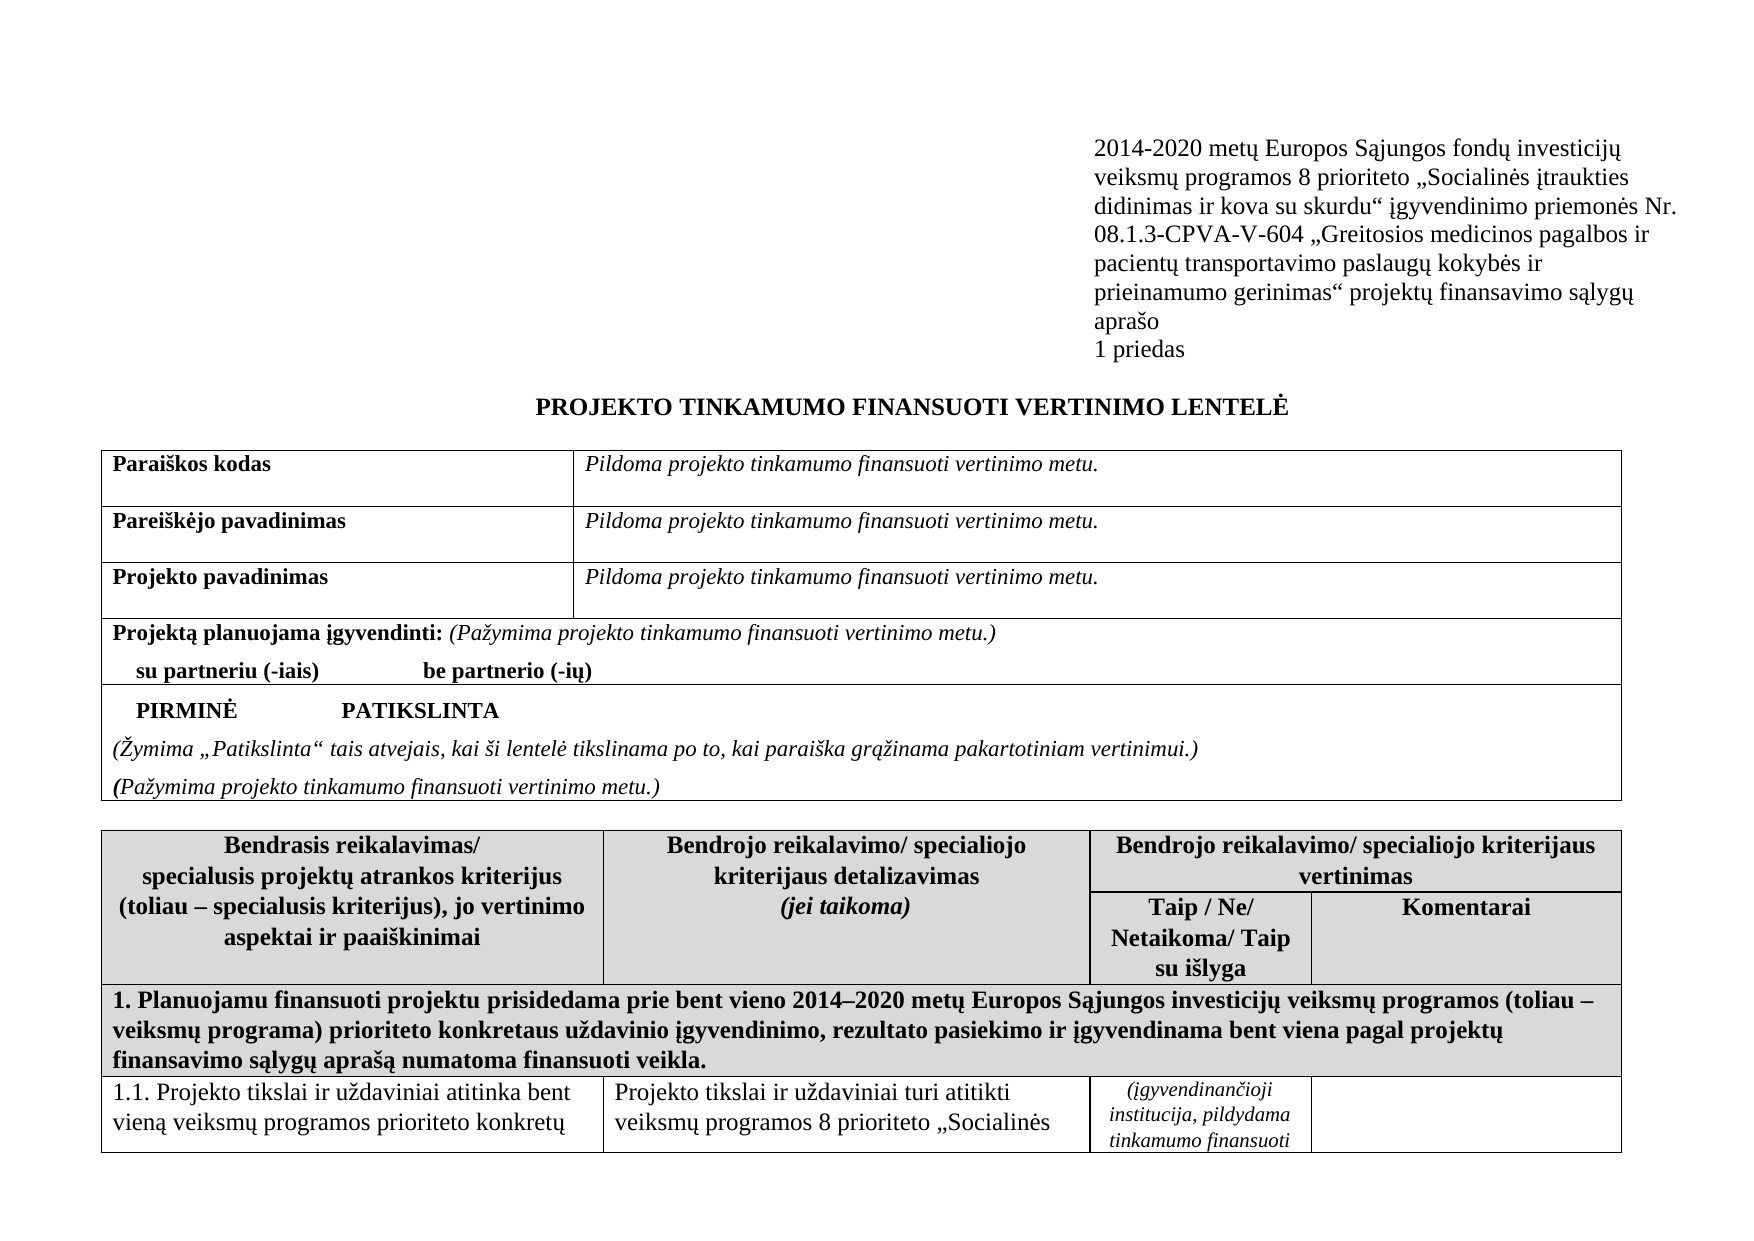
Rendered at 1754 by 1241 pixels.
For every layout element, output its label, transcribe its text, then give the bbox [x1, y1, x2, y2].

table_cell Projektą planuojama įgyvendinti: (Pažymima projekto tinkamumo finansuoti vertinimo metu.)  su partneriu (-iais)  be partnerio (-ių) [102, 619, 1621, 684]
table_cell 1. Planuojamu finansuoti projektu prisidedama prie bent vieno 2014–2020 metų Europos Sąjungos investicijų veiksmų programos (toliau – veiksmų programa) prioriteto konkretaus uždavinio įgyvendinimo, rezultato pasiekimo ir įgyvendinama bent viena pagal projektų finansavimo sąlygų aprašą numatoma finansuoti veikla. [102, 985, 1621, 1076]
table_header Bendrojo reikalavimo/ specialiojo kriterijaus detalizavimas (jei taikoma) [604, 831, 1089, 984]
table_header Paraiškos kodas [102, 451, 573, 506]
text PROJEKTO TINKAMUMO FINANSUOTI VERTINIMO LENTELĖ [75, 392, 1679, 421]
table_cell Projekto pavadinimas [102, 563, 573, 618]
table_cell Taip / Ne/ Netaikoma/ Taip su išlyga [1091, 893, 1311, 984]
table_header Bendrasis reikalavimas/ specialusis projektų atrankos kriterijus (toliau – specialusis kriterijus), jo vertinimo aspektai ir paaiškinimai [102, 831, 603, 984]
table_cell [1312, 1077, 1621, 1152]
table_cell (įgyvendinančioji institucija, pildydama tinkamumo finansuoti [1091, 1077, 1311, 1152]
table_header Bendrojo reikalavimo/ specialiojo kriterijaus vertinimas [1091, 831, 1621, 891]
table_cell Komentarai [1312, 893, 1621, 984]
table_cell  PIRMINĖ PATIKSLINTA (Žymima „Patikslinta“ tais atvejais, kai ši lentelė tikslinama po to, kai paraiška grąžinama pakartotiniam vertinimui.) (Pažymima projekto tinkamumo finansuoti vertinimo metu.) [102, 685, 1621, 800]
table_cell Pildoma projekto tinkamumo finansuoti vertinimo metu. [574, 563, 1621, 618]
table_header Pildoma projekto tinkamumo finansuoti vertinimo metu. [574, 451, 1621, 506]
text 2014-2020 metų Europos Sąjungos fondų investicijų veiksmų programos 8 prioriteto „Socialinės įtraukties didinimas ir kova su skurdu“ įgyvendinimo priemonės Nr. 08.1.3-CPVA-V-604 „Greitosios medicinos pagalbos ir pacientų transportavimo paslaugų kokybės ir prieinamumo gerinimas“ projektų finansavimo sąlygų aprašo [1094, 133, 1679, 334]
text 1 priedas [1094, 334, 1679, 363]
table_cell 1.1. Projekto tikslai ir uždaviniai atitinka bent vieną veiksmų programos prioriteto konkretų [102, 1077, 603, 1152]
table_cell Projekto tikslai ir uždaviniai turi atitikti veiksmų programos 8 prioriteto „Socialinės [604, 1077, 1089, 1152]
table_cell Pareiškėjo pavadinimas [102, 507, 573, 562]
table_cell Pildoma projekto tinkamumo finansuoti vertinimo metu. [574, 507, 1621, 562]
